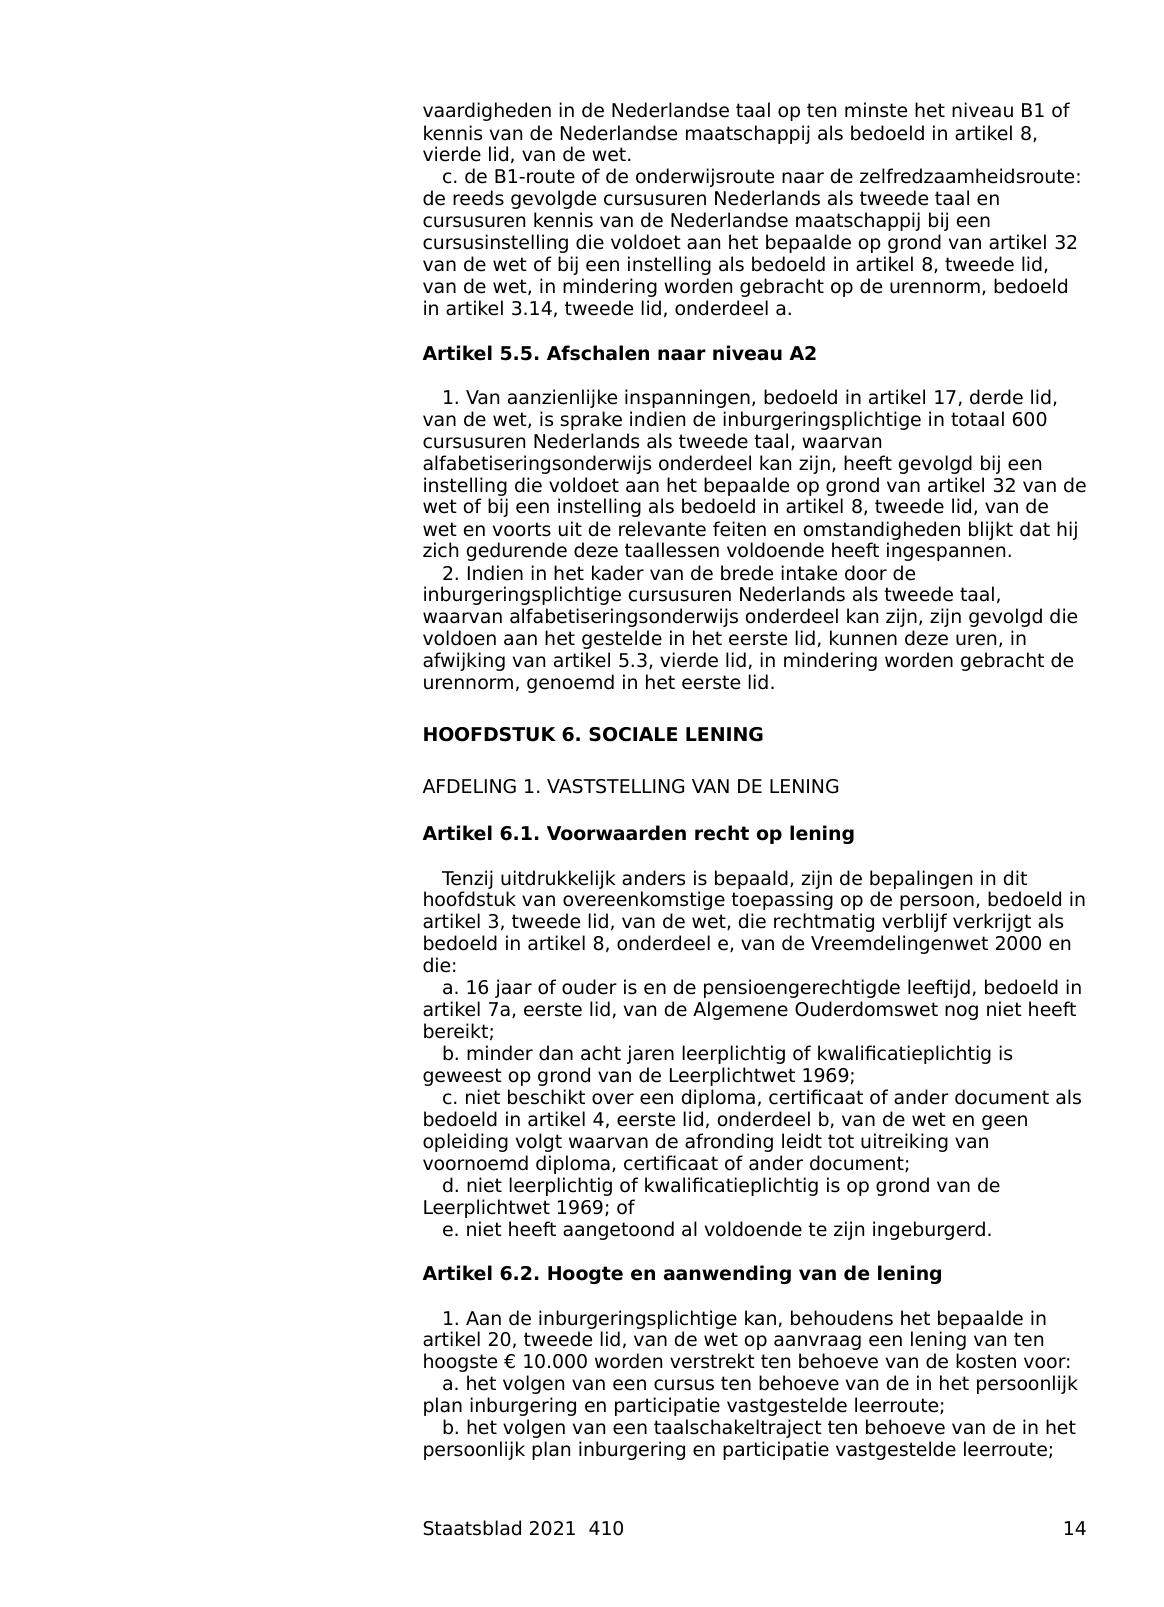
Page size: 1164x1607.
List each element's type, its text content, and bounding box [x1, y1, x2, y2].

subtitle HOOFDSTUK 6. SOCIALE LENING [422, 724, 1087, 746]
text a. 16 jaar of ouder is en de pensioengerechtigde leeftijd, bedoeld in artikel 7a, eerste lid, van de Algemene Ouderdomswet nog niet heeft bereikt; [422, 977, 1087, 1043]
text 2. Indien in het kader van de brede intake door de inburgeringsplichtige cursusuren Nederlands als tweede taal, waarvan alfabetiseringsonderwijs onderdeel kan zijn, zijn gevolgd die voldoen aan het gestelde in het eerste lid, kunnen deze uren, in afwijking van artikel 5.3, vierde lid, in mindering worden gebracht de urennorm, genoemd in het eerste lid. [422, 562, 1087, 694]
text 1. Van aanzienlijke inspanningen, bedoeld in artikel 17, derde lid, van de wet, is sprake indien de inburgeringsplichtige in totaal 600 cursusuren Nederlands als tweede taal, waarvan alfabetiseringsonderwijs onderdeel kan zijn, heeft gevolgd bij een instelling die voldoet aan het bepaalde op grond van artikel 32 van de wet of bij een instelling als bedoeld in artikel 8, tweede lid, van de wet en voorts uit de relevante feiten en omstandigheden blijkt dat hij zich gedurende deze taallessen voldoende heeft ingespannen. [422, 387, 1087, 562]
text c. de B1-route of de onderwijsroute naar de zelfredzaamheidsroute: de reeds gevolgde cursusuren Nederlands als tweede taal en cursusuren kennis van de Nederlandse maatschappij bij een cursusinstelling die voldoet aan het bepaalde op grond van artikel 32 van de wet of bij een instelling als bedoeld in artikel 8, tweede lid, van de wet, in mindering worden gebracht op de urennorm, bedoeld in artikel 3.14, tweede lid, onderdeel a. [422, 166, 1087, 320]
text d. niet leerplichtig of kwalificatieplichtig is op grond van de Leerplichtwet 1969; of [422, 1175, 1087, 1219]
text Tenzij uitdrukkelijk anders is bepaald, zijn de bepalingen in dit hoofdstuk van overeenkomstige toepassing op de persoon, bedoeld in artikel 3, tweede lid, van de wet, die rechtmatig verblijf verkrijgt als bedoeld in artikel 8, onderdeel e, van de Vreemdelingenwet 2000 en die: [422, 867, 1087, 977]
text e. niet heeft aangetoond al voldoende te zijn ingeburgerd. [422, 1219, 1087, 1241]
subtitle Artikel 6.1. Voorwaarden recht op lening [422, 823, 1087, 845]
text c. niet beschikt over een diploma, certificaat of ander document als bedoeld in artikel 4, eerste lid, onderdeel b, van de wet en geen opleiding volgt waarvan de afronding leidt tot uitreiking van voornoemd diploma, certificaat of ander document; [422, 1087, 1087, 1175]
text a. het volgen van een cursus ten behoeve van de in het persoonlijk plan inburgering en participatie vastgestelde leerroute; [422, 1373, 1087, 1417]
subtitle Artikel 5.5. Afschalen naar niveau A2 [422, 342, 1087, 364]
text 1. Aan de inburgeringsplichtige kan, behoudens het bepaalde in artikel 20, tweede lid, van de wet op aanvraag een lening van ten hoogste € 10.000 worden verstrekt ten behoeve van de kosten voor: [422, 1307, 1087, 1373]
subtitle AFDELING 1. VASTSTELLING VAN DE LENING [422, 776, 1087, 798]
text b. het volgen van een taalschakeltraject ten behoeve van de in het persoonlijk plan inburgering en participatie vastgestelde leerroute; [422, 1417, 1087, 1461]
text vaardigheden in de Nederlandse taal op ten minste het niveau B1 of kennis van de Nederlandse maatschappij als bedoeld in artikel 8, vierde lid, van de wet. [422, 100, 1087, 166]
text b. minder dan acht jaren leerplichtig of kwalificatieplichtig is geweest op grond van de Leerplichtwet 1969; [422, 1043, 1087, 1087]
subtitle Artikel 6.2. Hoogte en aanwending van de lening [422, 1263, 1087, 1285]
